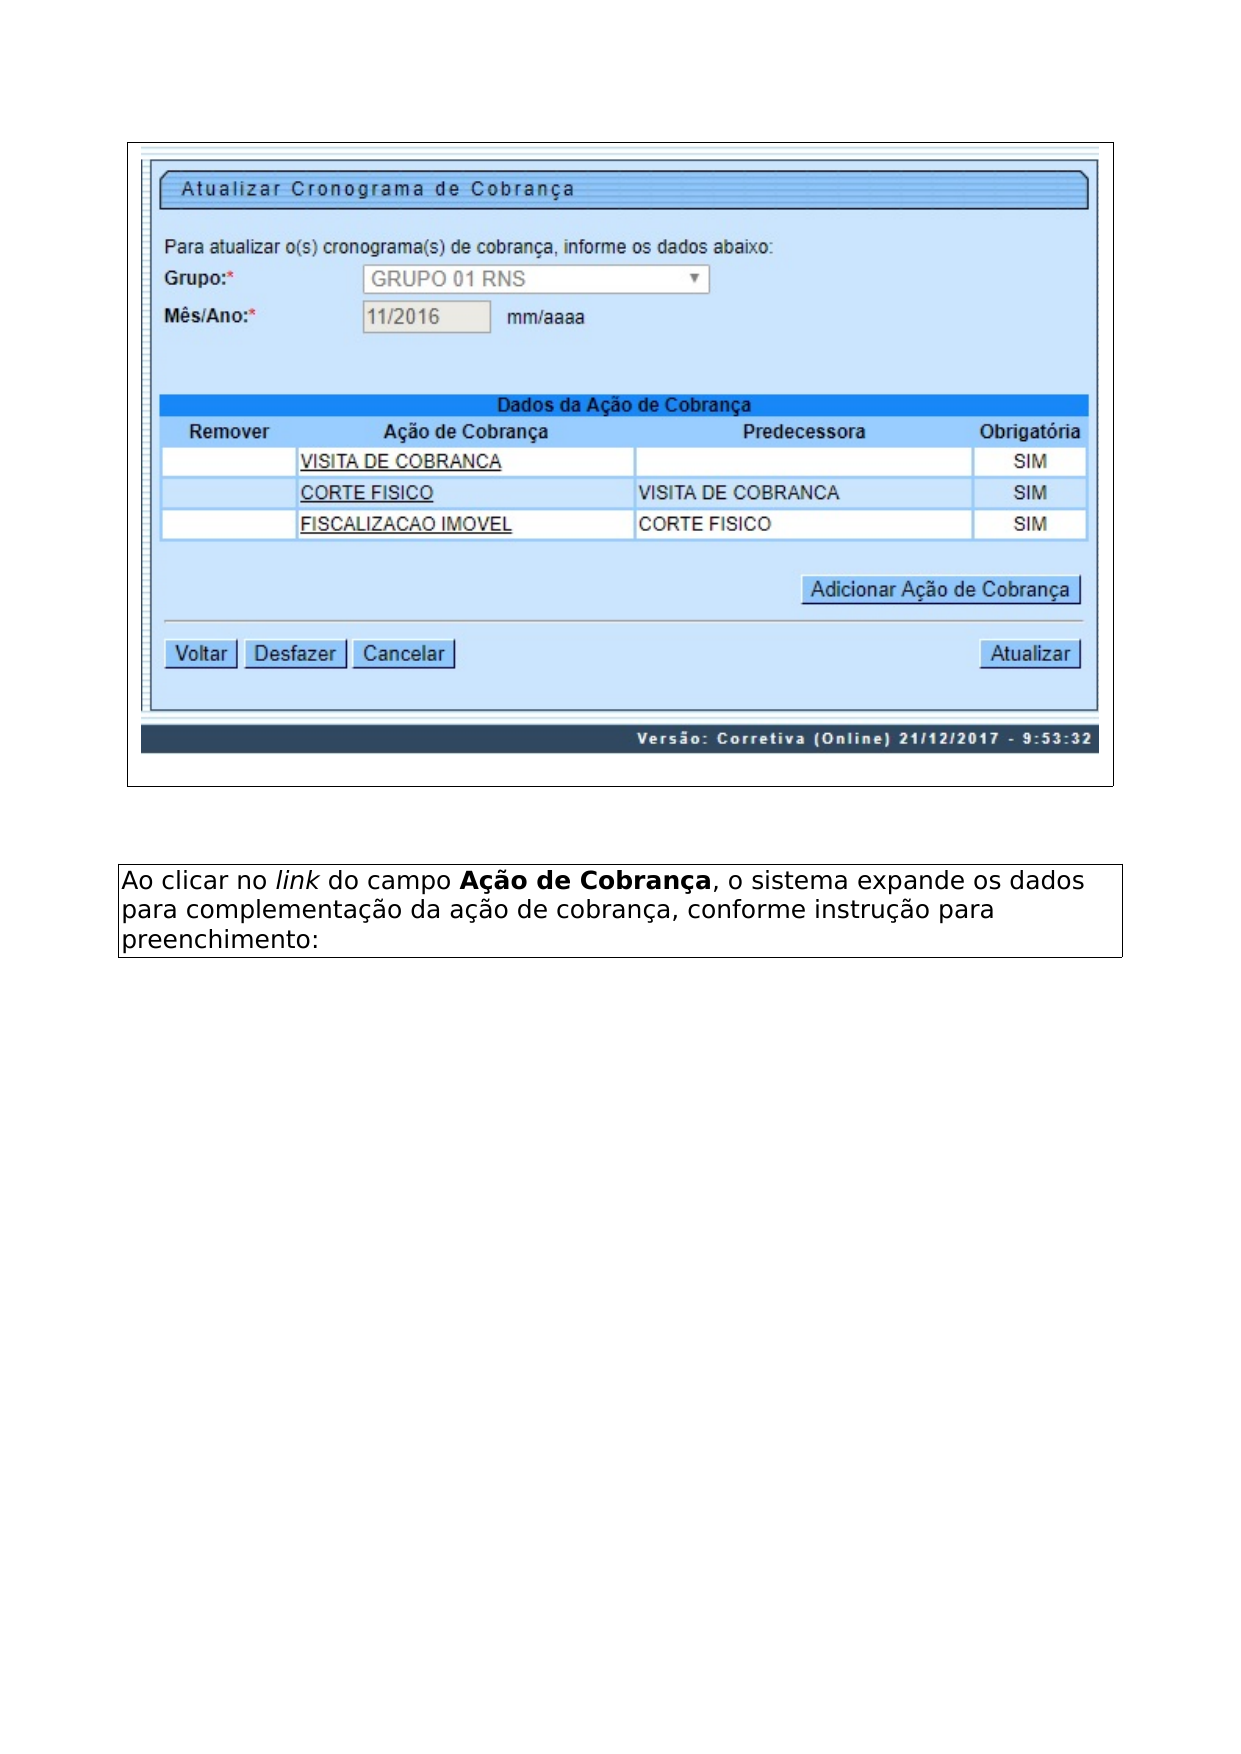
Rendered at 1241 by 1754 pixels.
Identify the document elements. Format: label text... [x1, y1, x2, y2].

table_header [128, 143, 1113, 786]
picture [141, 144, 1099, 755]
table_header Ao clicar no link do campo Ação de Cobrança, o sistema expande os dados para complementação da ação de cobrança, conforme instrução para preenchimento: [119, 865, 1122, 957]
